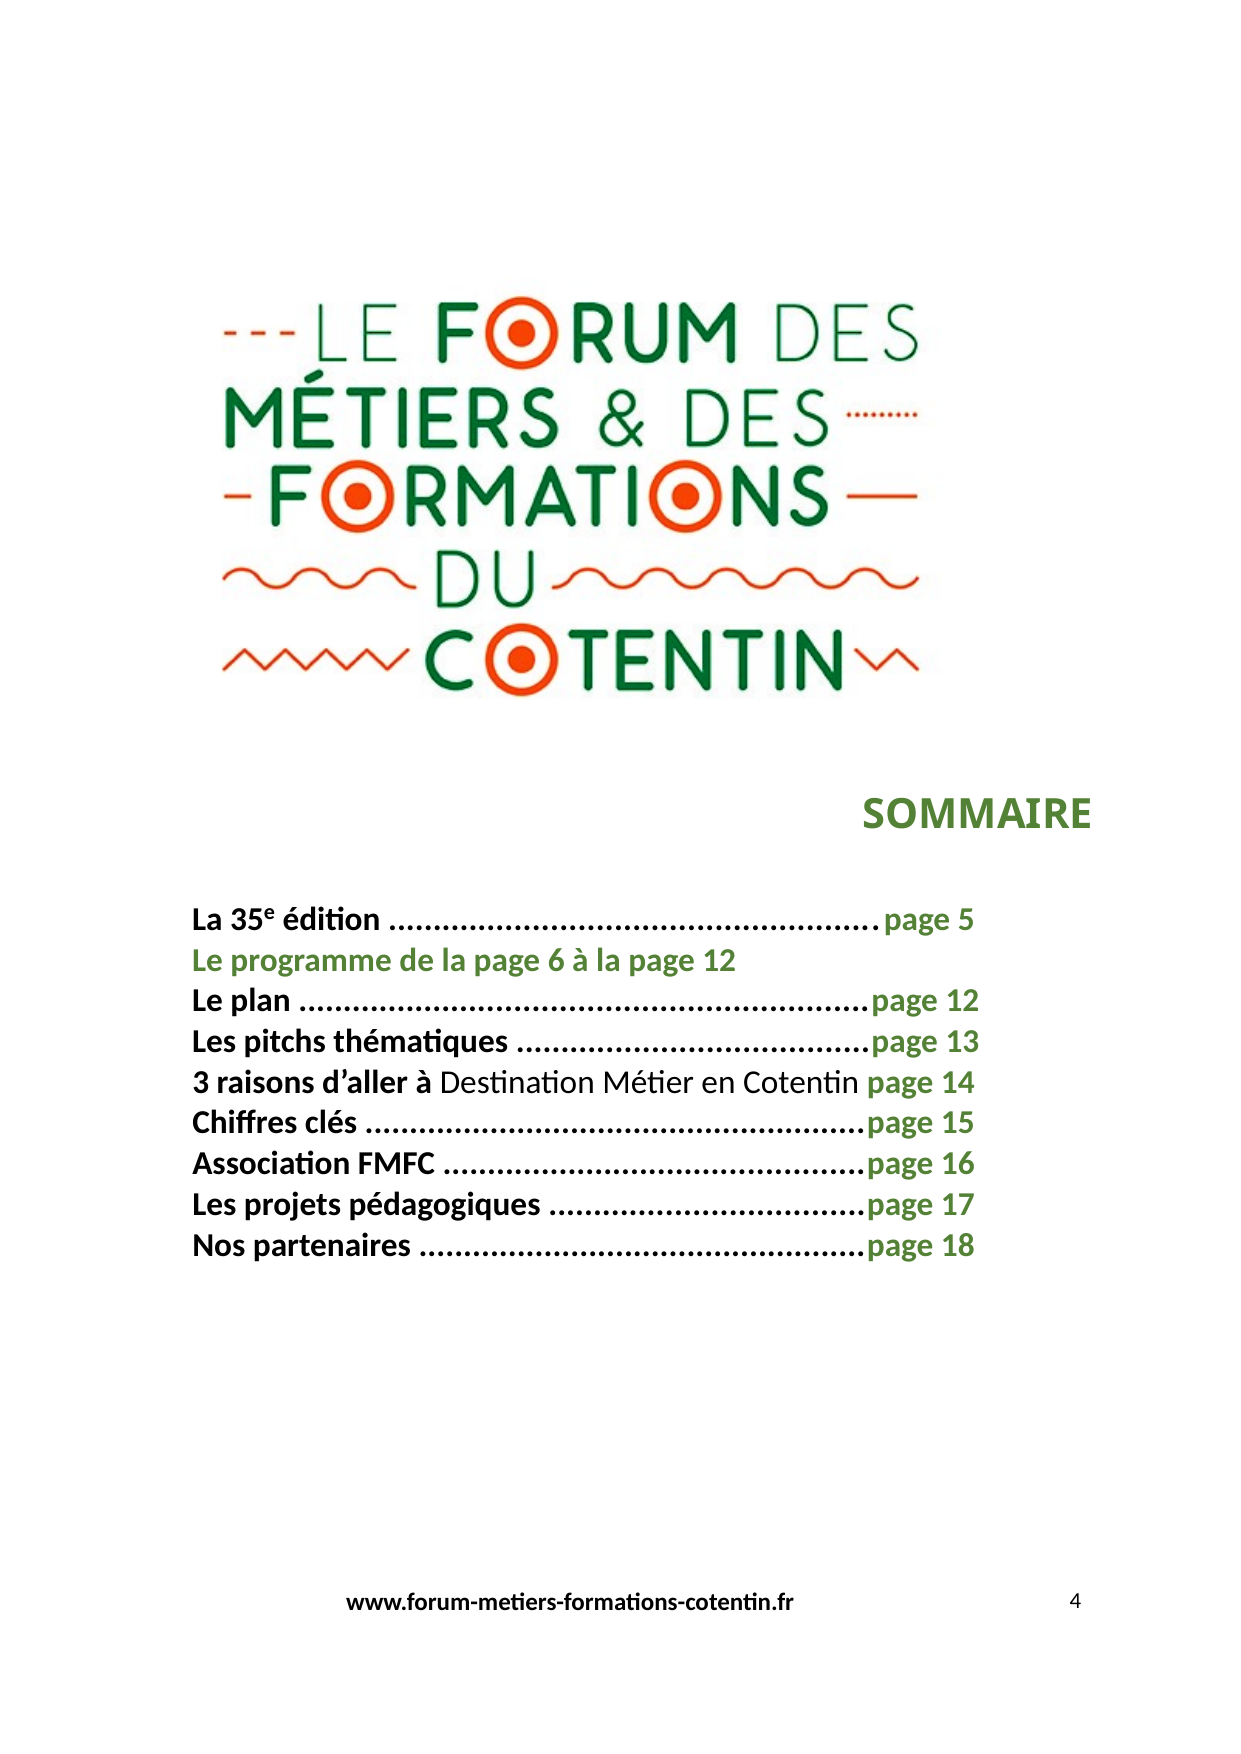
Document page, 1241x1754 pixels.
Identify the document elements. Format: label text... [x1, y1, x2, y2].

text La 35e édition page 5 [148, 898, 1093, 938]
text 3 raisons d’aller à Destination Métier en Cotentin page 14 [148, 1061, 1093, 1101]
text SOMMAIRE [148, 784, 1093, 841]
text Les pitchs thématiques page 13 [148, 1020, 1093, 1061]
text Chiffres clés page 15 [148, 1101, 1093, 1142]
text Les projets pédagogiques page 17 [148, 1183, 1093, 1224]
text Association FMFC page 16 [148, 1142, 1093, 1183]
text Nos partenaires page 18 [148, 1224, 1093, 1264]
text Le plan page 12 [148, 979, 1093, 1020]
text Le programme de la page 6 à la page 12 [148, 938, 1093, 979]
